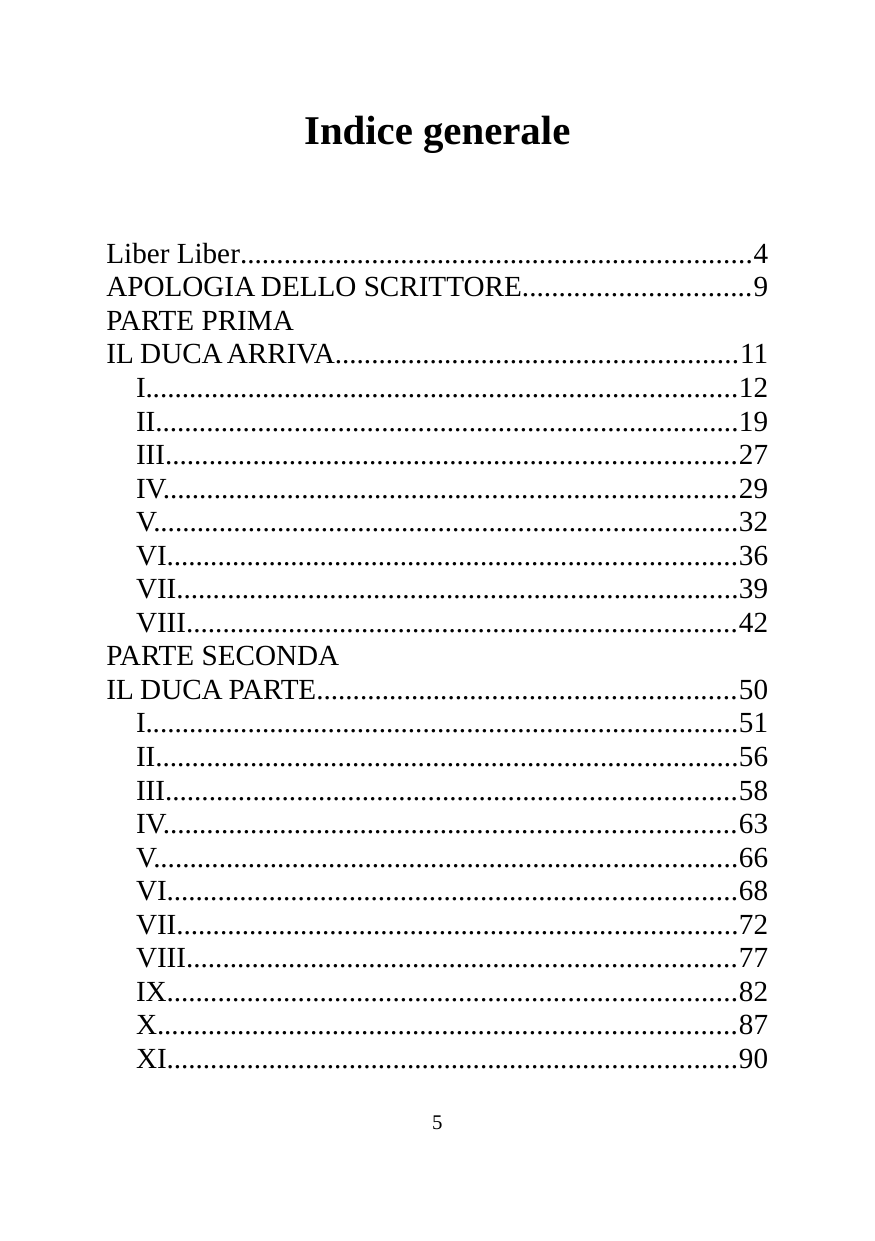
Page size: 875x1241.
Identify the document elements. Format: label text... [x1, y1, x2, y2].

subtitle Indice generale [106, 106, 768, 153]
text APOLOGIA DELLO SCRITTORE. 9 [106, 269, 768, 303]
text V. 32 [136, 504, 768, 538]
text PARTE SECONDA IL DUCA PARTE 50 [106, 638, 768, 706]
text VIII. 42 [136, 605, 768, 638]
text PARTE PRIMA IL DUCA ARRIVA. 11 [106, 303, 768, 370]
text Liber Liber 4 [106, 236, 768, 269]
text XI. 90 [136, 1041, 768, 1074]
text II. 19 [136, 404, 768, 437]
text II. 56 [136, 739, 768, 773]
text VI. 68 [136, 873, 768, 907]
text VIII. 77 [136, 940, 768, 974]
text VII. 39 [136, 571, 768, 605]
text IV. 29 [136, 471, 768, 504]
text I. 51 [136, 706, 768, 739]
text V. 66 [136, 840, 768, 873]
text III. 27 [136, 437, 768, 471]
text X. 87 [136, 1007, 768, 1041]
text I. 12 [136, 370, 768, 404]
text III. 58 [136, 773, 768, 806]
text IV. 63 [136, 806, 768, 840]
text VI. 36 [136, 538, 768, 571]
text IX. 82 [136, 974, 768, 1007]
text VII. 72 [136, 907, 768, 940]
